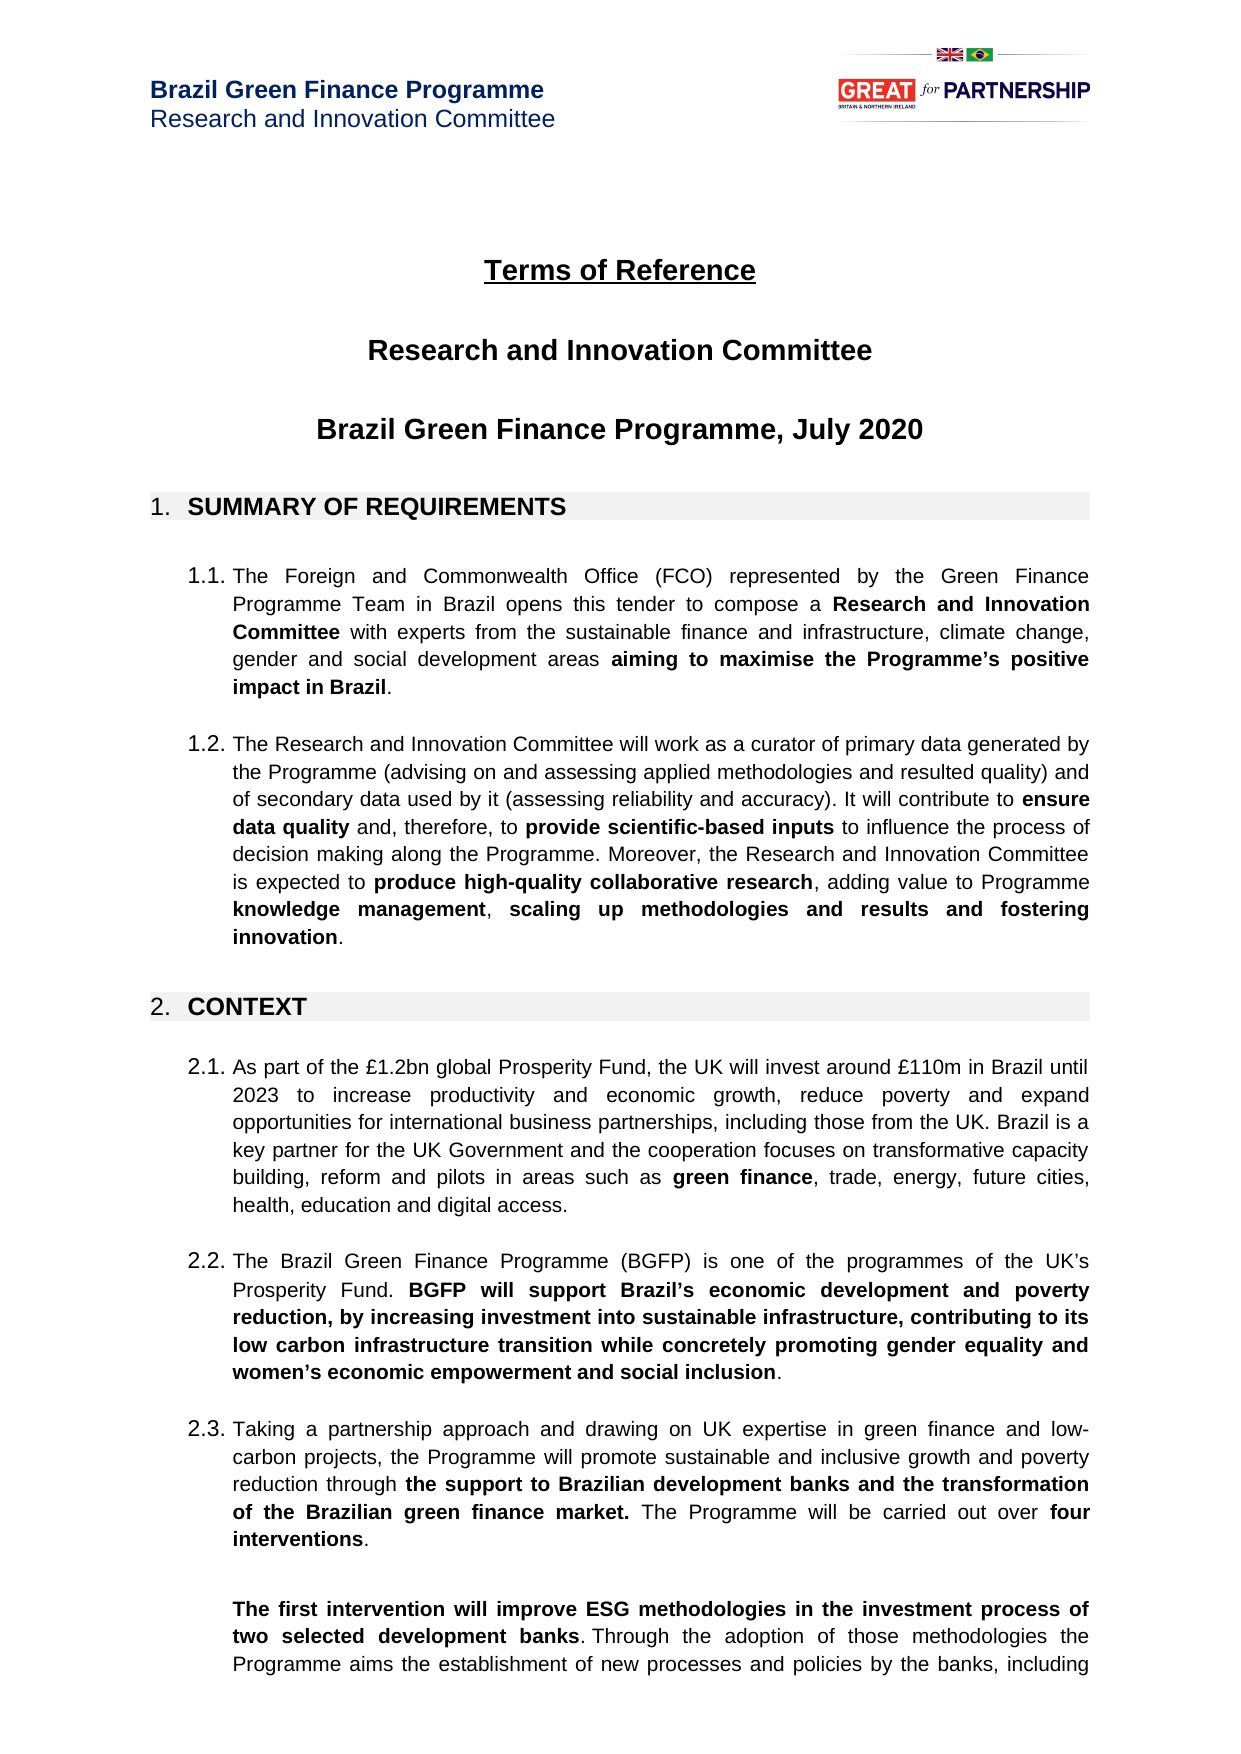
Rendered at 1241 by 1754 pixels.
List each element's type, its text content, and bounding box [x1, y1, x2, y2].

list The Foreign and Commonwealth Office (FCO) represented by the Green Finance Programme Team in Brazil opens this tender to compose a Research and Innovation Committee with experts from the sustainable finance and infrastructure, climate change, gender and social development areas aiming to maximise the Programme’s positive impact in Brazil. [187, 562, 1090, 699]
text The first intervention will improve ESG methodologies in the investment process of two selected development banks. Through the adoption of those methodologies the Programme aims the establishment of new processes and policies by the banks, including [232, 1597, 1090, 1676]
text Research and Innovation Committee [150, 333, 1090, 366]
list The Research and Innovation Committee will work as a curator of primary data generated by the Programme (advising on and assessing applied methodologies and resulted quality) and of secondary data used by it (assessing reliability and accuracy). It will contribute to ensure data quality and, therefore, to provide scientific-based inputs to influence the process of decision making along the Programme. Moreover, the Research and Innovation Committee is expected to produce high-quality collaborative research, adding value to Programme knowledge management, scaling up methodologies and results and fostering innovation. [187, 730, 1090, 948]
list As part of the £1.2bn global Prosperity Fund, the UK will invest around £110m in Brazil until 2023 to increase productivity and economic growth, reduce poverty and expand opportunities for international business partnerships, including those from the UK. Brazil is a key partner for the UK Government and the cooperation focuses on transformative capacity building, reform and pilots in areas such as green finance, trade, energy, future cities, health, education and digital access. [187, 1053, 1090, 1216]
list CONTEXT [150, 992, 1090, 1021]
list SUMMARY OF REQUIREMENTS [150, 492, 1090, 520]
text Terms of Reference [150, 253, 1090, 287]
list The Brazil Green Finance Programme (BGFP) is one of the programmes of the UK’s Prosperity Fund. BGFP will support Brazil’s economic development and poverty reduction, by increasing investment into sustainable infrastructure, contributing to its low carbon infrastructure transition while concretely promoting gender equality and women’s economic empowerment and social inclusion. [187, 1247, 1090, 1384]
list Taking a partnership approach and drawing on UK expertise in green finance and low-carbon projects, the Programme will promote sustainable and inclusive growth and poverty reduction through the support to Brazilian development banks and the transformation of the Brazilian green finance market. The Programme will be carried out over four interventions. [187, 1415, 1090, 1551]
text Brazil Green Finance Programme, July 2020 [150, 412, 1090, 446]
